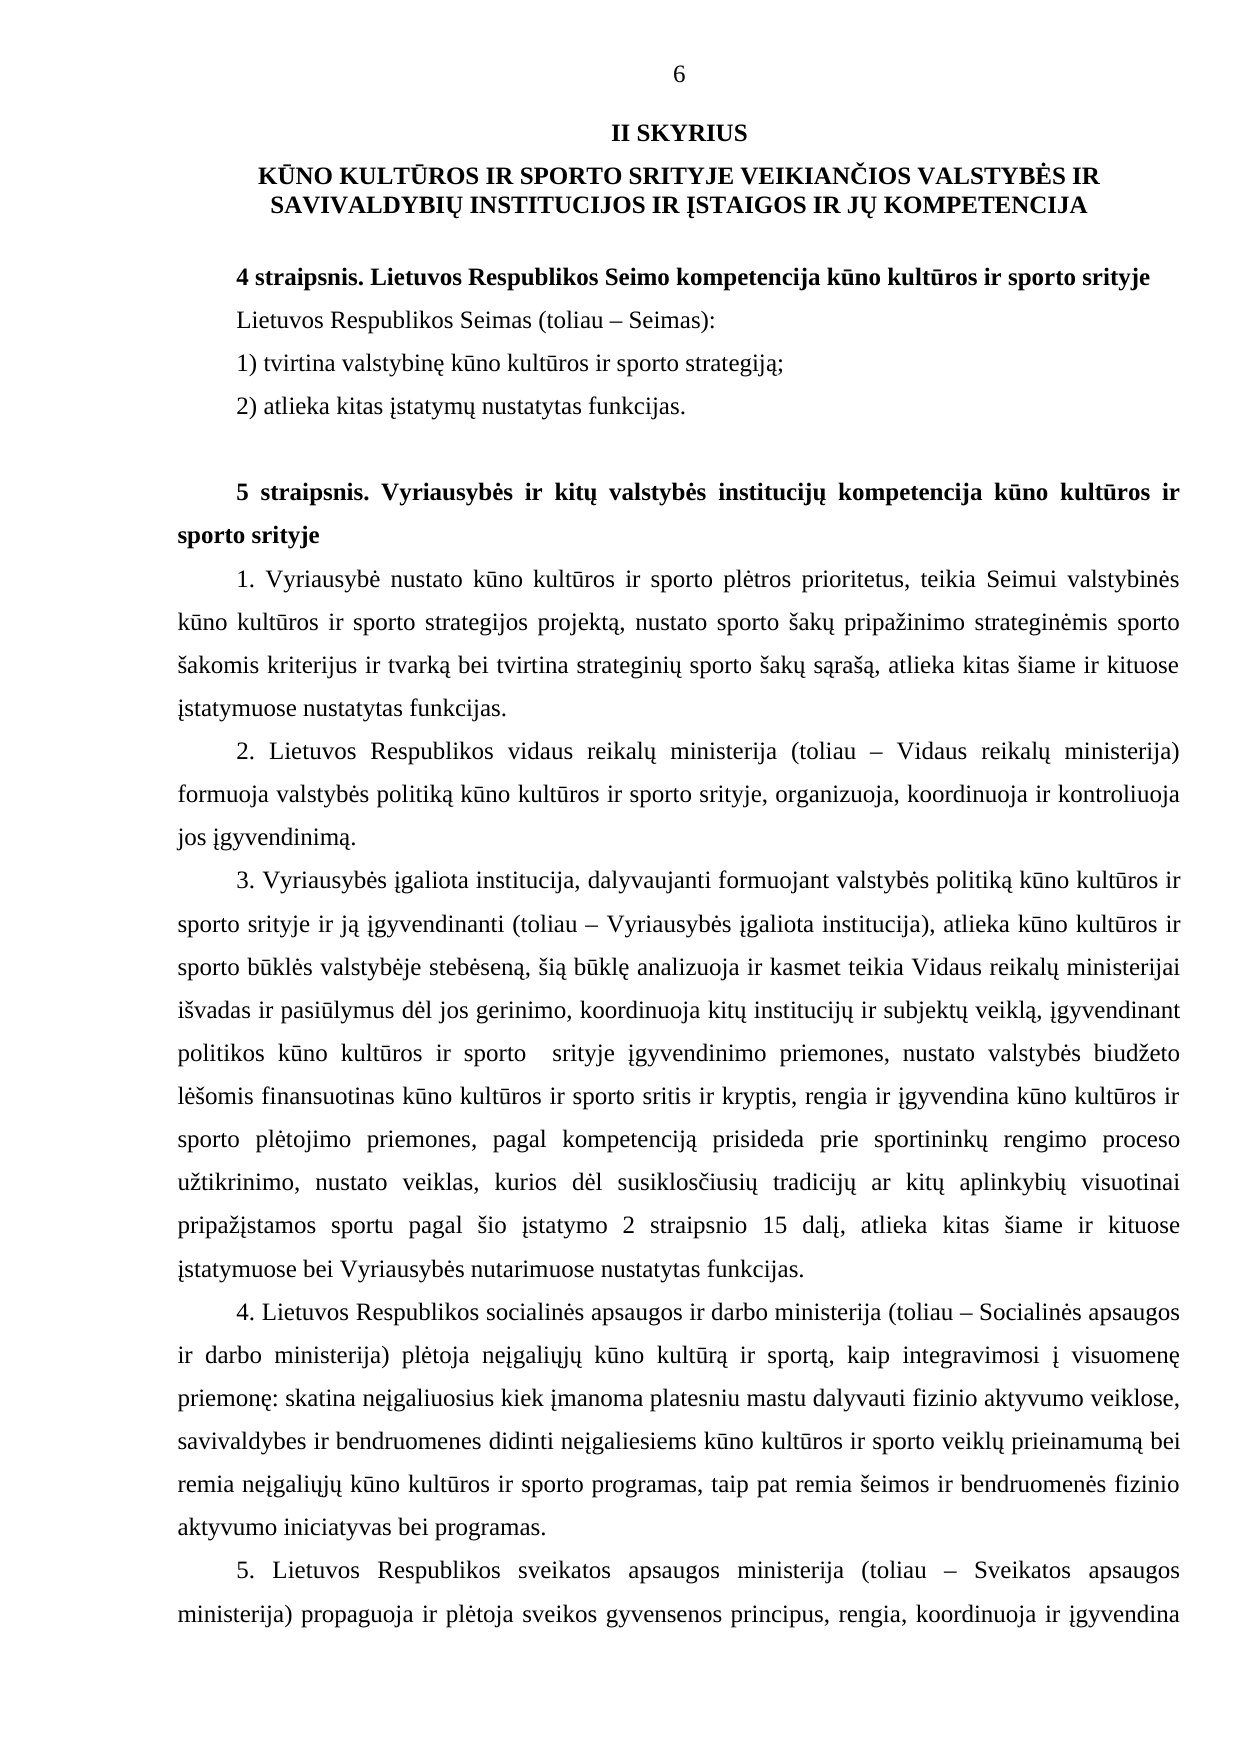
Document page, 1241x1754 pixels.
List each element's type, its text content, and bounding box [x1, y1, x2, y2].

text 4 straipsnis. Lietuvos Respublikos Seimo kompetencija kūno kultūros ir sporto srityje [177, 262, 1181, 291]
text 4. Lietuvos Respublikos socialinės apsaugos ir darbo ministerija (toliau – Socialinės apsaugos ir darbo ministerija) plėtoja neįgaliųjų kūno kultūrą ir sportą, kaip integravimosi į visuomenę priemonę: skatina neįgaliuosius kiek įmanoma platesniu mastu dalyvauti fizinio aktyvumo veiklose, savivaldybes ir bendruomenes didinti neįgaliesiems kūno kultūros ir sporto veiklų prieinamumą bei remia neįgaliųjų kūno kultūros ir sporto programas, taip pat remia šeimos ir bendruomenės fizinio aktyvumo iniciatyvas bei programas. [177, 1297, 1181, 1541]
text 5. Lietuvos Respublikos sveikatos apsaugos ministerija (toliau – Sveikatos apsaugos ministerija) propaguoja ir plėtoja sveikos gyvensenos principus, rengia, koordinuoja ir įgyvendina [177, 1556, 1181, 1627]
text 3. Vyriausybės įgaliota institucija, dalyvaujanti formuojant valstybės politiką kūno kultūros ir sporto srityje ir ją įgyvendinanti (toliau – Vyriausybės įgaliota institucija), atlieka kūno kultūros ir sporto būklės valstybėje stebėseną, šią būklę analizuoja ir kasmet teikia Vidaus reikalų ministerijai išvadas ir pasiūlymus dėl jos gerinimo, koordinuoja kitų institucijų ir subjektų veiklą, įgyvendinant politikos kūno kultūros ir sporto srityje įgyvendinimo priemones, nustato valstybės biudžeto lėšomis finansuotinas kūno kultūros ir sporto sritis ir kryptis, rengia ir įgyvendina kūno kultūros ir sporto plėtojimo priemones, pagal kompetenciją prisideda prie sportininkų rengimo proceso užtikrinimo, nustato veiklas, kurios dėl susiklosčiusių tradicijų ar kitų aplinkybių visuotinai pripažįstamos sportu pagal šio įstatymo 2 straipsnio 15 dalį, atlieka kitas šiame ir kituose įstatymuose bei Vyriausybės nutarimuose nustatytas funkcijas. [177, 866, 1181, 1282]
text 1) tvirtina valstybinę kūno kultūros ir sporto strategiją; [177, 348, 1181, 377]
text 2) atlieka kitas įstatymų nustatytas funkcijas. [177, 391, 1181, 420]
text 1. Vyriausybė nustato kūno kultūros ir sporto plėtros prioritetus, teikia Seimui valstybinės kūno kultūros ir sporto strategijos projektą, nustato sporto šakų pripažinimo strateginėmis sporto šakomis kriterijus ir tvarką bei tvirtina strateginių sporto šakų sąrašą, atlieka kitas šiame ir kituose įstatymuose nustatytas funkcijas. [177, 564, 1181, 722]
text 5 straipsnis. Vyriausybės ir kitų valstybės institucijų kompetencija kūno kultūros ir sporto srityje [177, 477, 1181, 549]
text II SKYRIUS [177, 118, 1181, 147]
text KŪNO KULTŪROS IR SPORTO SRITYJE VEIKIANČIOS VALSTYBĖS IR SAVIVALDYBIŲ INSTITUCIJOS IR ĮSTAIGOS IR JŲ KOMPETENCIJA [177, 161, 1181, 219]
text Lietuvos Respublikos Seimas (toliau – Seimas): [177, 305, 1181, 334]
text 2. Lietuvos Respublikos vidaus reikalų ministerija (toliau – Vidaus reikalų ministerija) formuoja valstybės politiką kūno kultūros ir sporto srityje, organizuoja, koordinuoja ir kontroliuoja jos įgyvendinimą. [177, 736, 1181, 851]
